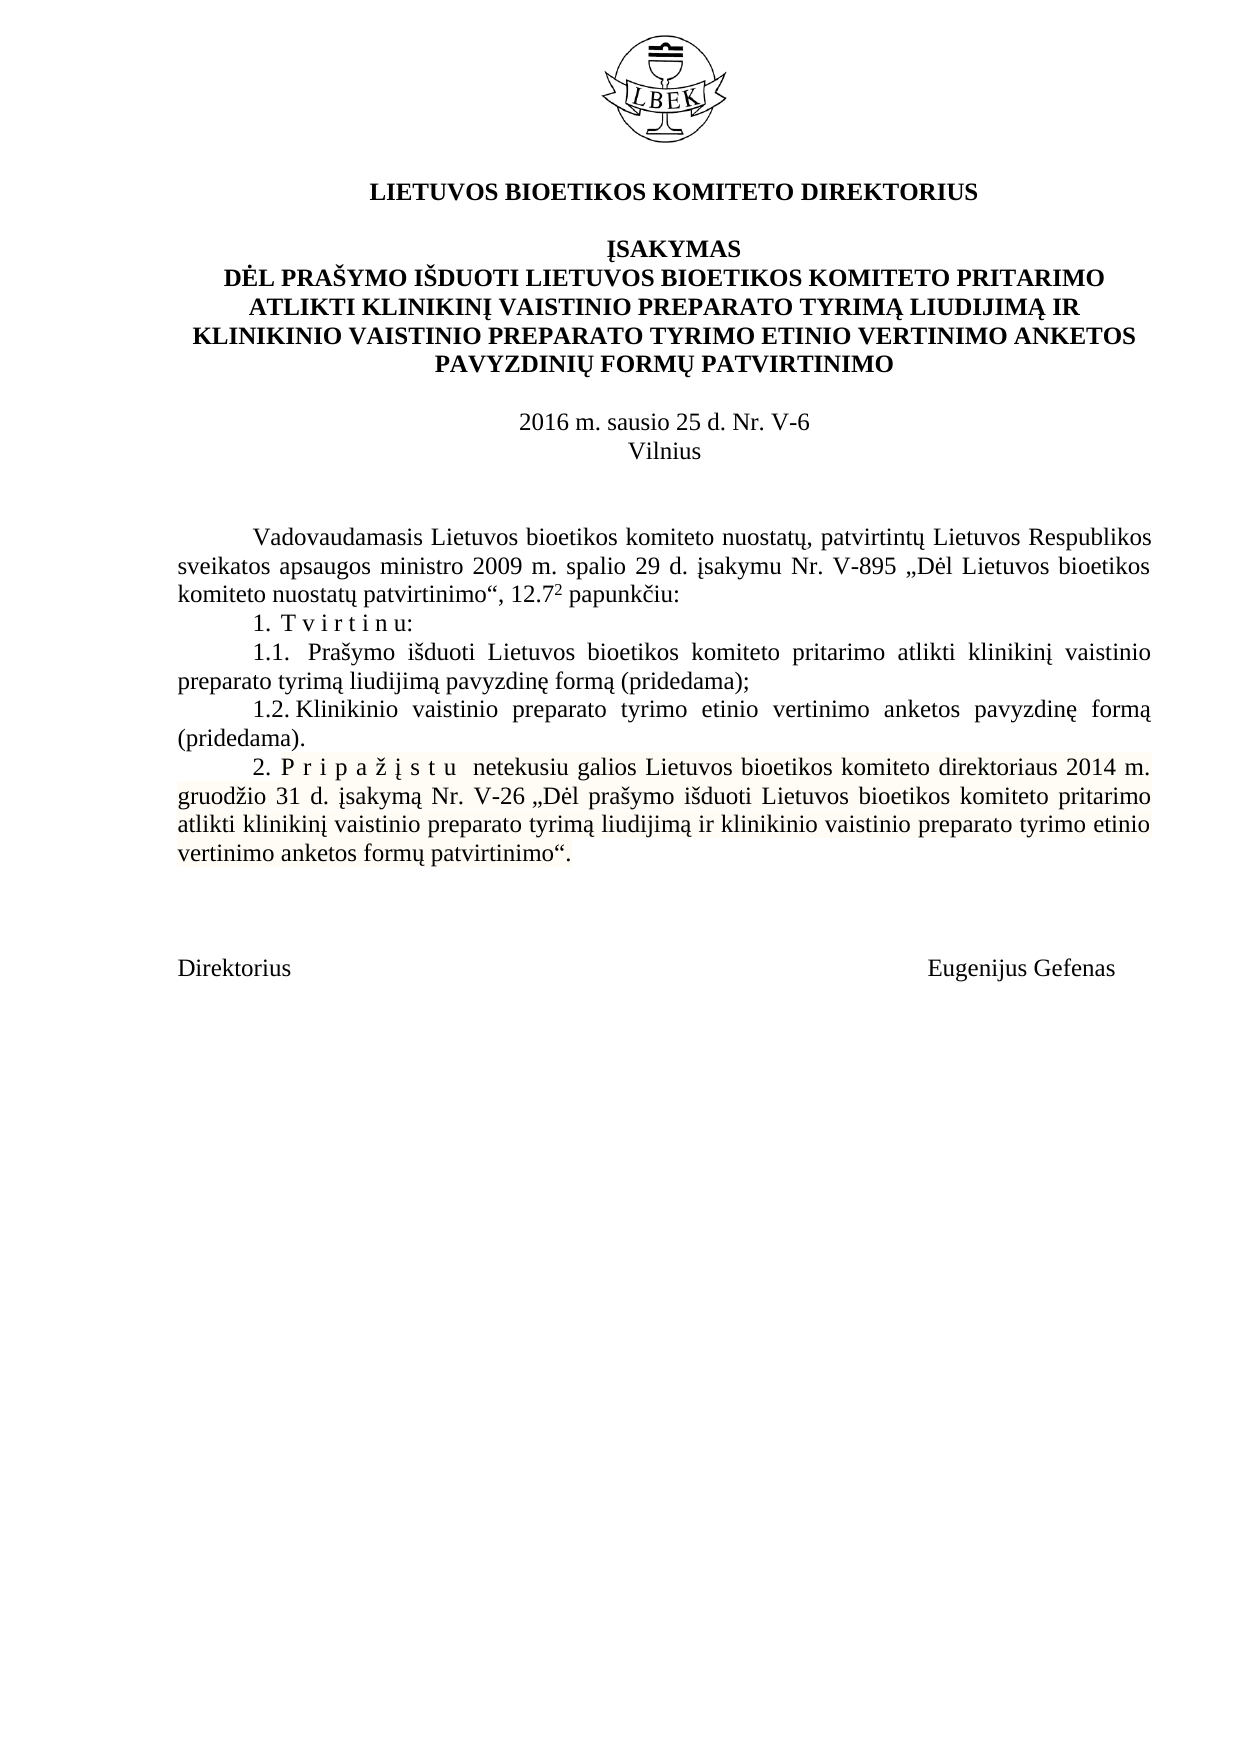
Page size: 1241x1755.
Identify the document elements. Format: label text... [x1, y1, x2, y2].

text 1. T v i r t i n u: [252, 608, 1152, 637]
text Direktorius Eugenijus Gefenas [177, 953, 1152, 982]
text 1.1. Prašymo išduoti Lietuvos bioetikos komiteto pritarimo atlikti klinikinį vaistinio preparato tyrimą liudijimą pavyzdinę formą (pridedama); [177, 637, 1152, 694]
text LIETUVOS BIOETIKOS KOMITETO DIREKTORIUS [196, 177, 1152, 206]
text Vadovaudamasis Lietuvos bioetikos komiteto nuostatų, patvirtintų Lietuvos Respublikos sveikatos apsaugos ministro 2009 m. spalio 29 d. įsakymu Nr. V-895 „Dėl Lietuvos bioetikos komiteto nuostatų patvirtinimo“, 12.72 papunkčiu: [177, 522, 1152, 608]
text 2016 m. sausio 25 d. Nr. V-6 [177, 407, 1152, 436]
text 2. P r i p a ž į s t u netekusiu galios Lietuvos bioetikos komiteto direktoriaus 2014 m. gruodžio 31 d. įsakymą Nr. V-26 „Dėl prašymo išduoti Lietuvos bioetikos komiteto pritarimo atlikti klinikinį vaistinio preparato tyrimą liudijimą ir klinikinio vaistinio preparato tyrimo etinio vertinimo anketos formų patvirtinimo“. [177, 752, 1152, 867]
text Vilnius [177, 436, 1152, 464]
text ĮSAKYMAS [196, 234, 1152, 263]
text 1.2. Klinikinio vaistinio preparato tyrimo etinio vertinimo anketos pavyzdinę formą (pridedama). [177, 694, 1152, 752]
text DĖL PRAŠYMO IŠDUOTI LIETUVOS BIOETIKOS KOMITETO PRITARIMO ATLIKTI KLINIKINĮ VAISTINIO PREPARATO TYRIMĄ LIUDIJIMĄ IR KLINIKINIO VAISTINIO PREPARATO TYRIMO ETINIO VERTINIMO ANKETOS PAVYZDINIŲ FORMŲ PATVIRTINIMO [177, 263, 1152, 378]
